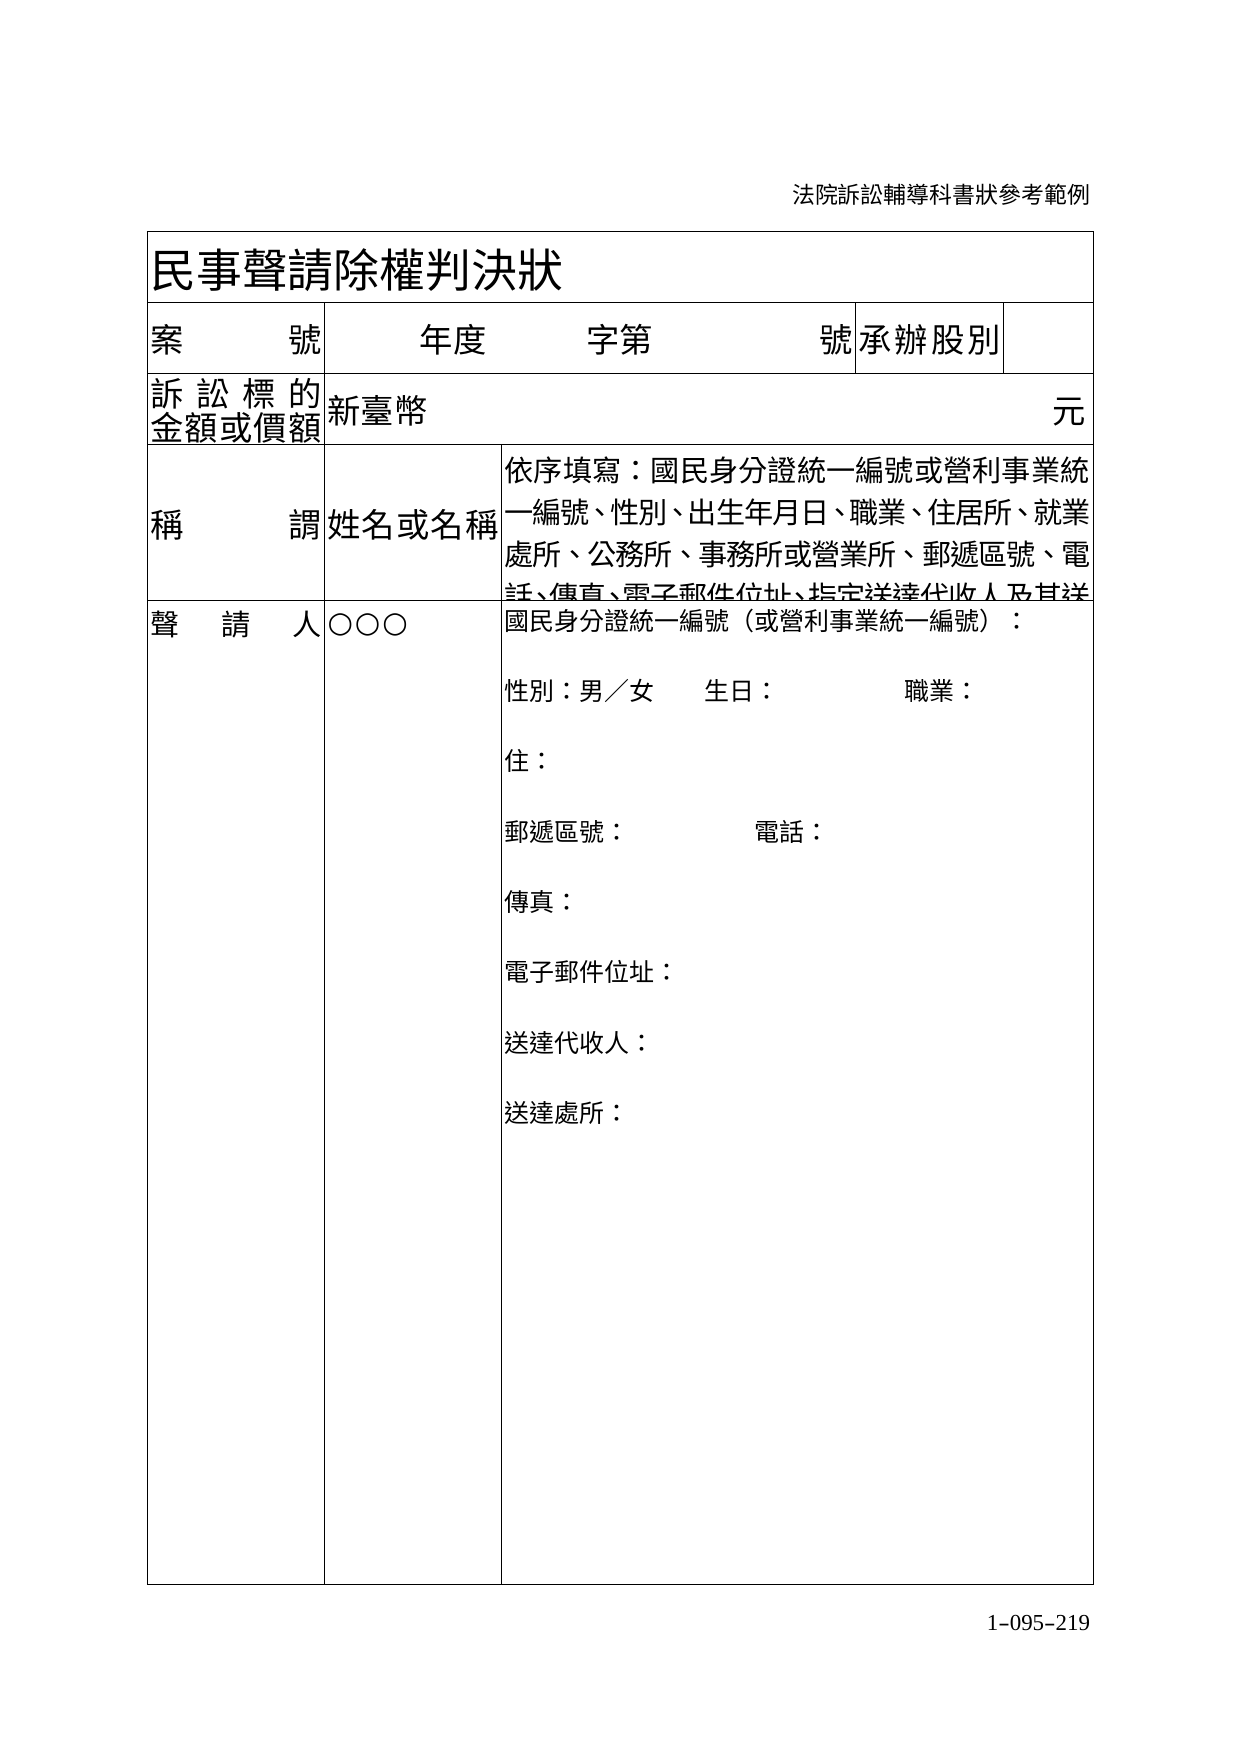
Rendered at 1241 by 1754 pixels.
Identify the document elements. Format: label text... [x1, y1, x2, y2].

table_cell 國民身分證統一編號（或營利事業統一編號）： 性別：男／女 生日： 職業： 住： 郵遞區號： 電話： 傳真： 電子郵件位址： 送達代收人： 送達處所： [502, 601, 1093, 1583]
table_cell ○○○ [325, 601, 501, 1583]
table_cell 依序填寫：國民身分證統一編號或營利事業統一編號、性別、出生年月日、職業、住居所、就業處所、公務所、事務所或營業所、郵遞區號、電話、傳真、電子郵件位址、指定送達代收人及其送達處所。 [502, 445, 1093, 600]
table_cell 案號 [148, 303, 324, 373]
table_cell [1004, 303, 1093, 373]
table_cell 年度 字第 號 [325, 303, 855, 373]
table_cell 姓名或名稱 [325, 445, 501, 600]
table_header 民事聲請除權判決狀 [148, 232, 1093, 302]
table_cell 稱謂 [148, 445, 324, 600]
table_cell 聲請人 [148, 601, 324, 1583]
table_cell 新臺幣 元 [325, 374, 1093, 444]
table_cell 訴訟標的 金額或價額 [148, 374, 324, 444]
table_cell 承辦股別 [856, 303, 1003, 373]
